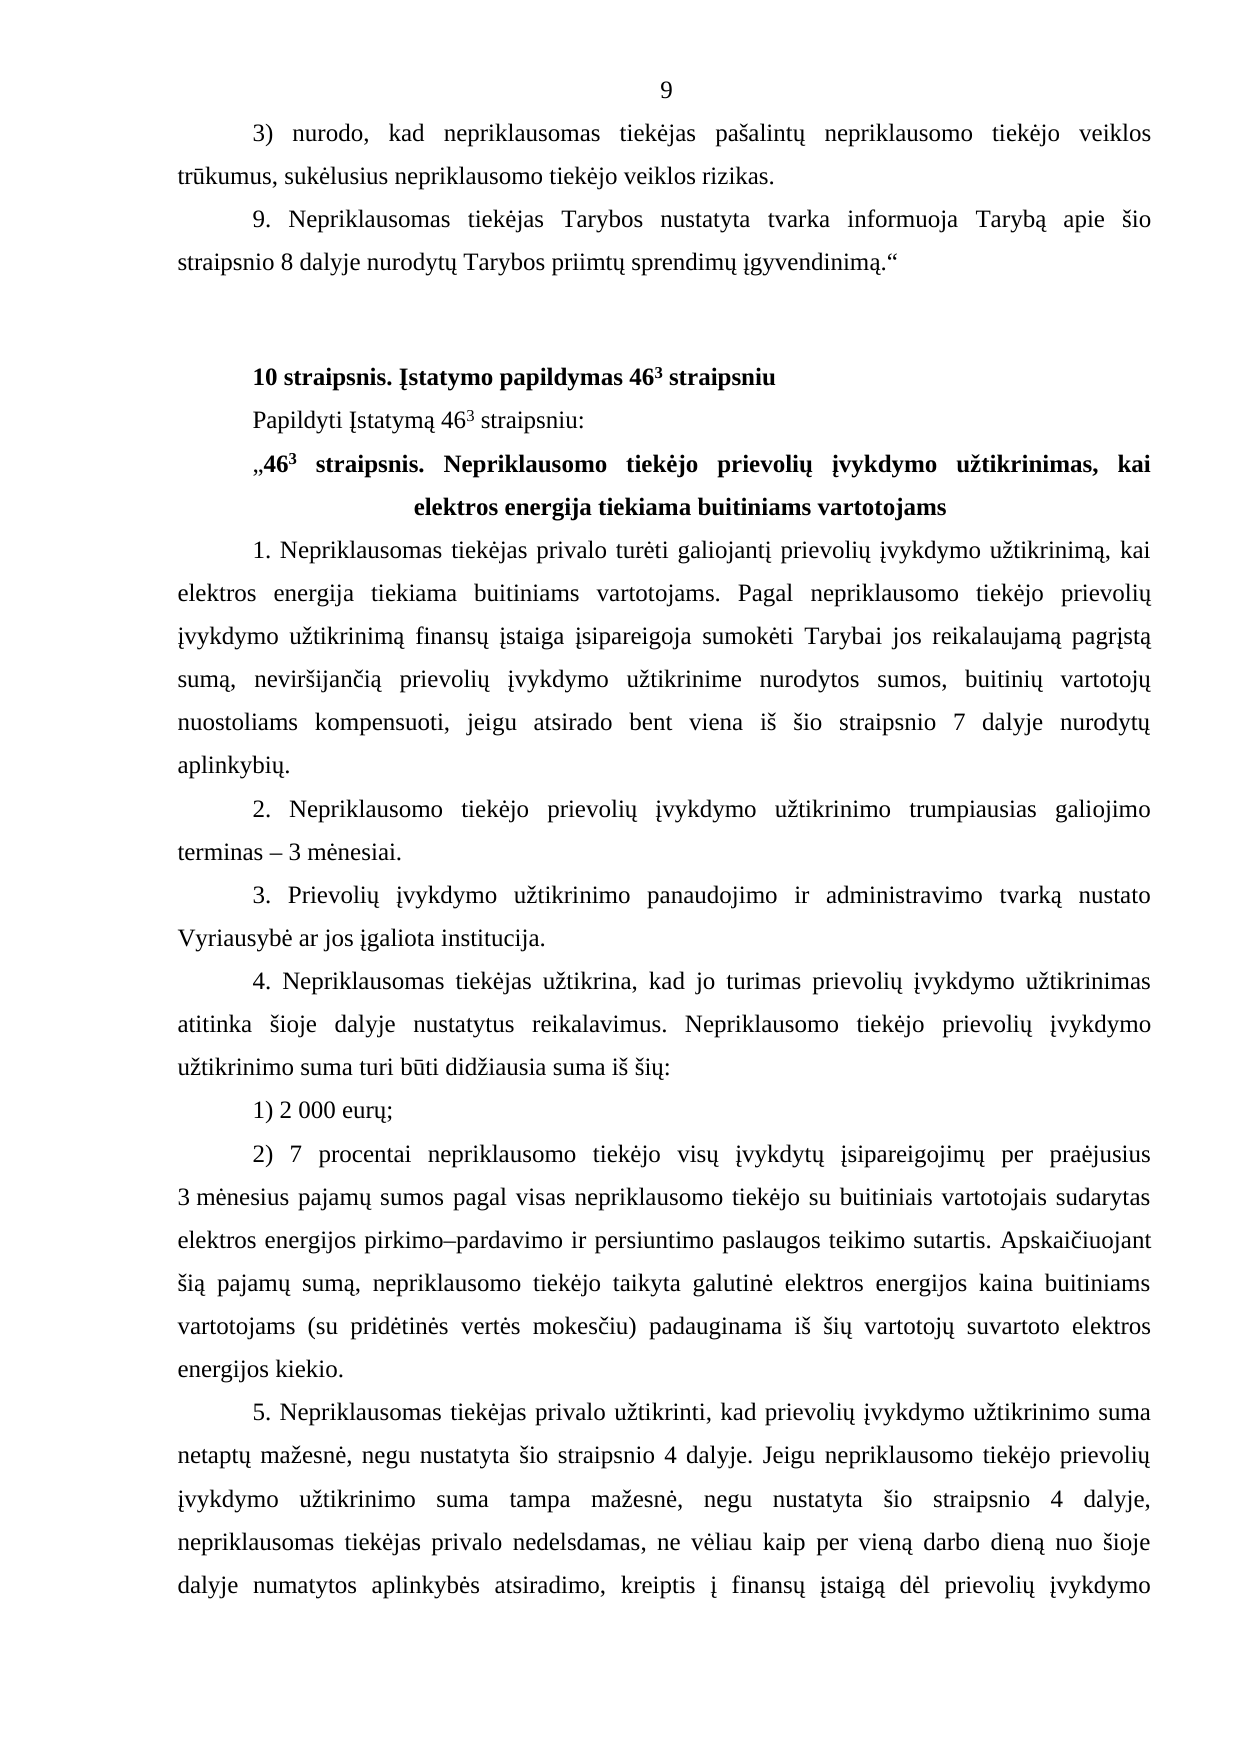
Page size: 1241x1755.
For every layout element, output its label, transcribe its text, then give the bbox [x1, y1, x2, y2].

text 3. Prievolių įvykdymo užtikrinimo panaudojimo ir administravimo tvarką nustato Vyriausybė ar jos įgaliota institucija. [177, 880, 1152, 952]
text 9. Nepriklausomas tiekėjas Tarybos nustatyta tvarka informuoja Tarybą apie šio straipsnio 8 dalyje nurodytų Tarybos priimtų sprendimų įgyvendinimą.“ [177, 204, 1152, 276]
text 5. Nepriklausomas tiekėjas privalo užtikrinti, kad prievolių įvykdymo užtikrinimo suma netaptų mažesnė, negu nustatyta šio straipsnio 4 dalyje. Jeigu nepriklausomo tiekėjo prievolių įvykdymo užtikrinimo suma tampa mažesnė, negu nustatyta šio straipsnio 4 dalyje, nepriklausomas tiekėjas privalo nedelsdamas, ne vėliau kaip per vieną darbo dieną nuo šioje dalyje numatytos aplinkybės atsiradimo, kreiptis į finansų įstaigą dėl prievolių įvykdymo [177, 1397, 1152, 1599]
text 10 straipsnis. Įstatymo papildymas 463 straipsniu [177, 362, 1152, 391]
text „463 straipsnis. Nepriklausomo tiekėjo prievolių įvykdymo užtikrinimas, kai elektros energija tiekiama buitiniams vartotojams [252, 449, 1152, 521]
text 3) nurodo, kad nepriklausomas tiekėjas pašalintų nepriklausomo tiekėjo veiklos trūkumus, sukėlusius nepriklausomo tiekėjo veiklos rizikas. [177, 118, 1152, 190]
text 4. Nepriklausomas tiekėjas užtikrina, kad jo turimas prievolių įvykdymo užtikrinimas atitinka šioje dalyje nustatytus reikalavimus. Nepriklausomo tiekėjo prievolių įvykdymo užtikrinimo suma turi būti didžiausia suma iš šių: [177, 966, 1152, 1081]
text 2. Nepriklausomo tiekėjo prievolių įvykdymo užtikrinimo trumpiausias galiojimo terminas – 3 mėnesiai. [177, 794, 1152, 866]
text Papildyti Įstatymą 463 straipsniu: [177, 406, 1152, 434]
text 1) 2 000 eurų; [177, 1096, 1152, 1124]
text 1. Nepriklausomas tiekėjas privalo turėti galiojantį prievolių įvykdymo užtikrinimą, kai elektros energija tiekiama buitiniams vartotojams. Pagal nepriklausomo tiekėjo prievolių įvykdymo užtikrinimą finansų įstaiga įsipareigoja sumokėti Tarybai jos reikalaujamą pagrįstą sumą, neviršijančią prievolių įvykdymo užtikrinime nurodytos sumos, buitinių vartotojų nuostoliams kompensuoti, jeigu atsirado bent viena iš šio straipsnio 7 dalyje nurodytų aplinkybių. [177, 535, 1152, 779]
text 2) 7 procentai nepriklausomo tiekėjo visų įvykdytų įsipareigojimų per praėjusius 3 mėnesius pajamų sumos pagal visas nepriklausomo tiekėjo su buitiniais vartotojais sudarytas elektros energijos pirkimo–pardavimo ir persiuntimo paslaugos teikimo sutartis. Apskaičiuojant šią pajamų sumą, nepriklausomo tiekėjo taikyta galutinė elektros energijos kaina buitiniams vartotojams (su pridėtinės vertės mokesčiu) padauginama iš šių vartotojų suvartoto elektros energijos kiekio. [177, 1139, 1152, 1383]
